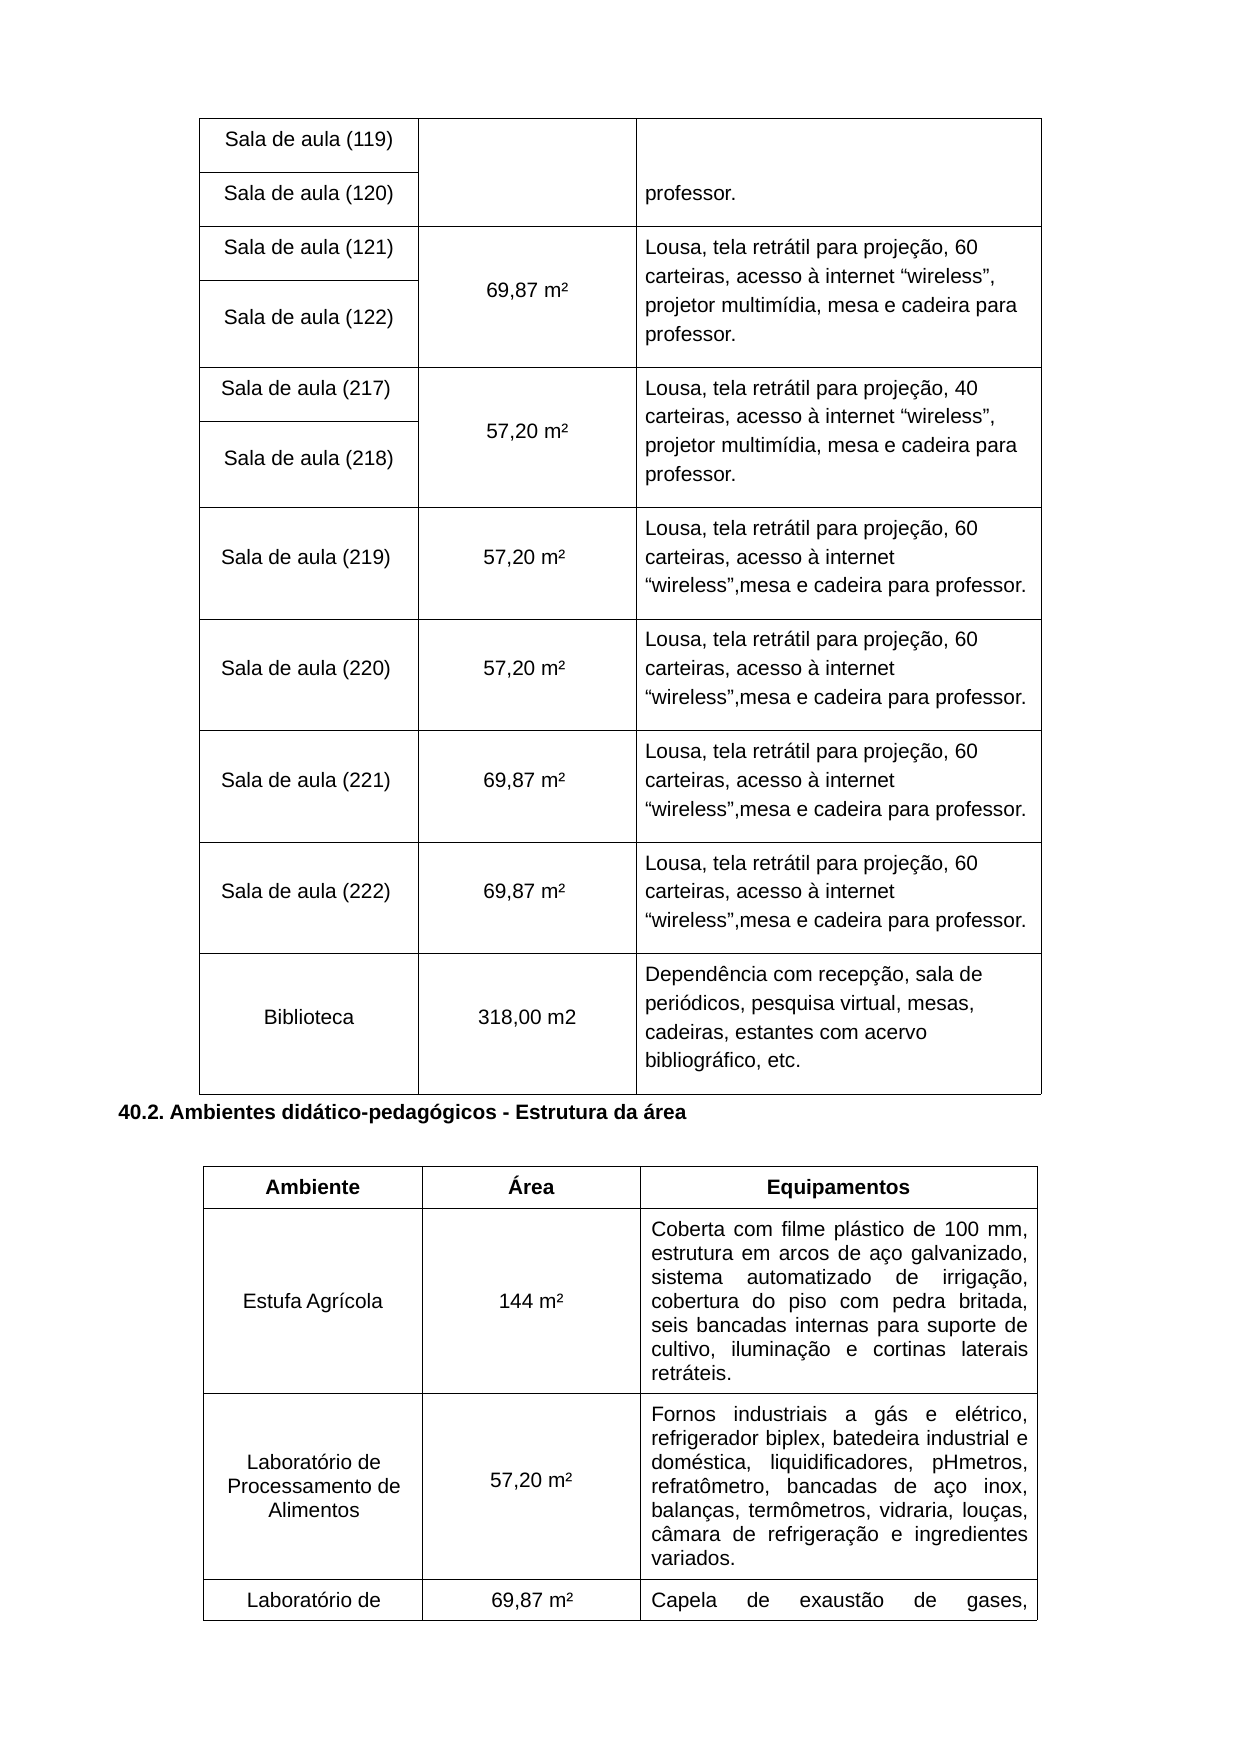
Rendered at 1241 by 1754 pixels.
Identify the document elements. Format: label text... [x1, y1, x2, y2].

table_cell Biblioteca [200, 954, 418, 1093]
table_cell Laboratório de [204, 1580, 422, 1620]
table_cell 69,87 m² [419, 843, 636, 953]
table_cell 57,20 m² [423, 1394, 640, 1578]
table_cell Lousa, tela retrátil para projeção, 40 carteiras, acesso à internet “wireless”, projetor multimídia, mesa e cadeira para professor. [637, 368, 1041, 507]
table_header Ambiente [204, 1167, 422, 1208]
table_cell Lousa, tela retrátil para projeção, 60 carteiras, acesso à internet “wireless”,mesa e cadeira para professor. [637, 731, 1041, 842]
table_cell Sala de aula (218) [200, 422, 418, 507]
table_cell Sala de aula (121) [200, 227, 418, 280]
table_cell Fornos industriais a gás e elétrico, refrigerador biplex, batedeira industrial e doméstica, liquidificadores, pHmetros, refratômetro, bancadas de aço inox, balanças, termômetros, vidraria, louças, câmara de refrigeração e ingredientes variados. [641, 1394, 1037, 1578]
table_cell Lousa, tela retrátil para projeção, 60 carteiras, acesso à internet “wireless”, projetor multimídia, mesa e cadeira para professor. [637, 227, 1041, 367]
table_cell Coberta com filme plástico de 100 mm, estrutura em arcos de aço galvanizado, sistema automatizado de irrigação, cobertura do piso com pedra britada, seis bancadas internas para suporte de cultivo, iluminação e cortinas laterais retráteis. [641, 1209, 1037, 1393]
table_cell [419, 119, 636, 226]
table_cell 69,87 m² [423, 1580, 640, 1620]
table_cell Dependência com recepção, sala de periódicos, pesquisa virtual, mesas, cadeiras, estantes com acervo bibliográfico, etc. [637, 954, 1041, 1093]
table_cell Sala de aula (122) [200, 281, 418, 367]
table_cell Capela de exaustão de gases, [641, 1580, 1037, 1620]
text 40.2. Ambientes didático-pedagógicos - Estrutura da área [118, 1099, 1122, 1123]
table_cell 57,20 m² [419, 368, 636, 507]
table_header Equipamentos [641, 1167, 1037, 1208]
table_cell Sala de aula (221) [200, 731, 418, 842]
table_cell 144 m² [423, 1209, 640, 1393]
table_cell Sala de aula (119) [200, 119, 418, 172]
table_cell Lousa, tela retrátil para projeção, 60 carteiras, acesso à internet “wireless”,mesa e cadeira para professor. [637, 843, 1041, 953]
table_cell Sala de aula (220) [200, 620, 418, 730]
table_cell Lousa, tela retrátil para projeção, 60 carteiras, acesso à internet “wireless”,mesa e cadeira para professor. [637, 508, 1041, 618]
table_cell 57,20 m² [419, 620, 636, 730]
table_cell 57,20 m² [419, 508, 636, 618]
table_header Área [423, 1167, 640, 1208]
table_cell professor. [637, 119, 1041, 226]
table_cell Laboratório de Processamento de Alimentos [204, 1394, 422, 1578]
table_cell Sala de aula (219) [200, 508, 418, 618]
table_cell Sala de aula (222) [200, 843, 418, 953]
table_cell 318,00 m2 [419, 954, 636, 1093]
table_cell Estufa Agrícola [204, 1209, 422, 1393]
table_cell Sala de aula (120) [200, 173, 418, 226]
table_cell 69,87 m² [419, 731, 636, 842]
table_cell Lousa, tela retrátil para projeção, 60 carteiras, acesso à internet “wireless”,mesa e cadeira para professor. [637, 620, 1041, 730]
table_cell Sala de aula (217) [200, 368, 418, 421]
table_cell 69,87 m² [419, 227, 636, 367]
